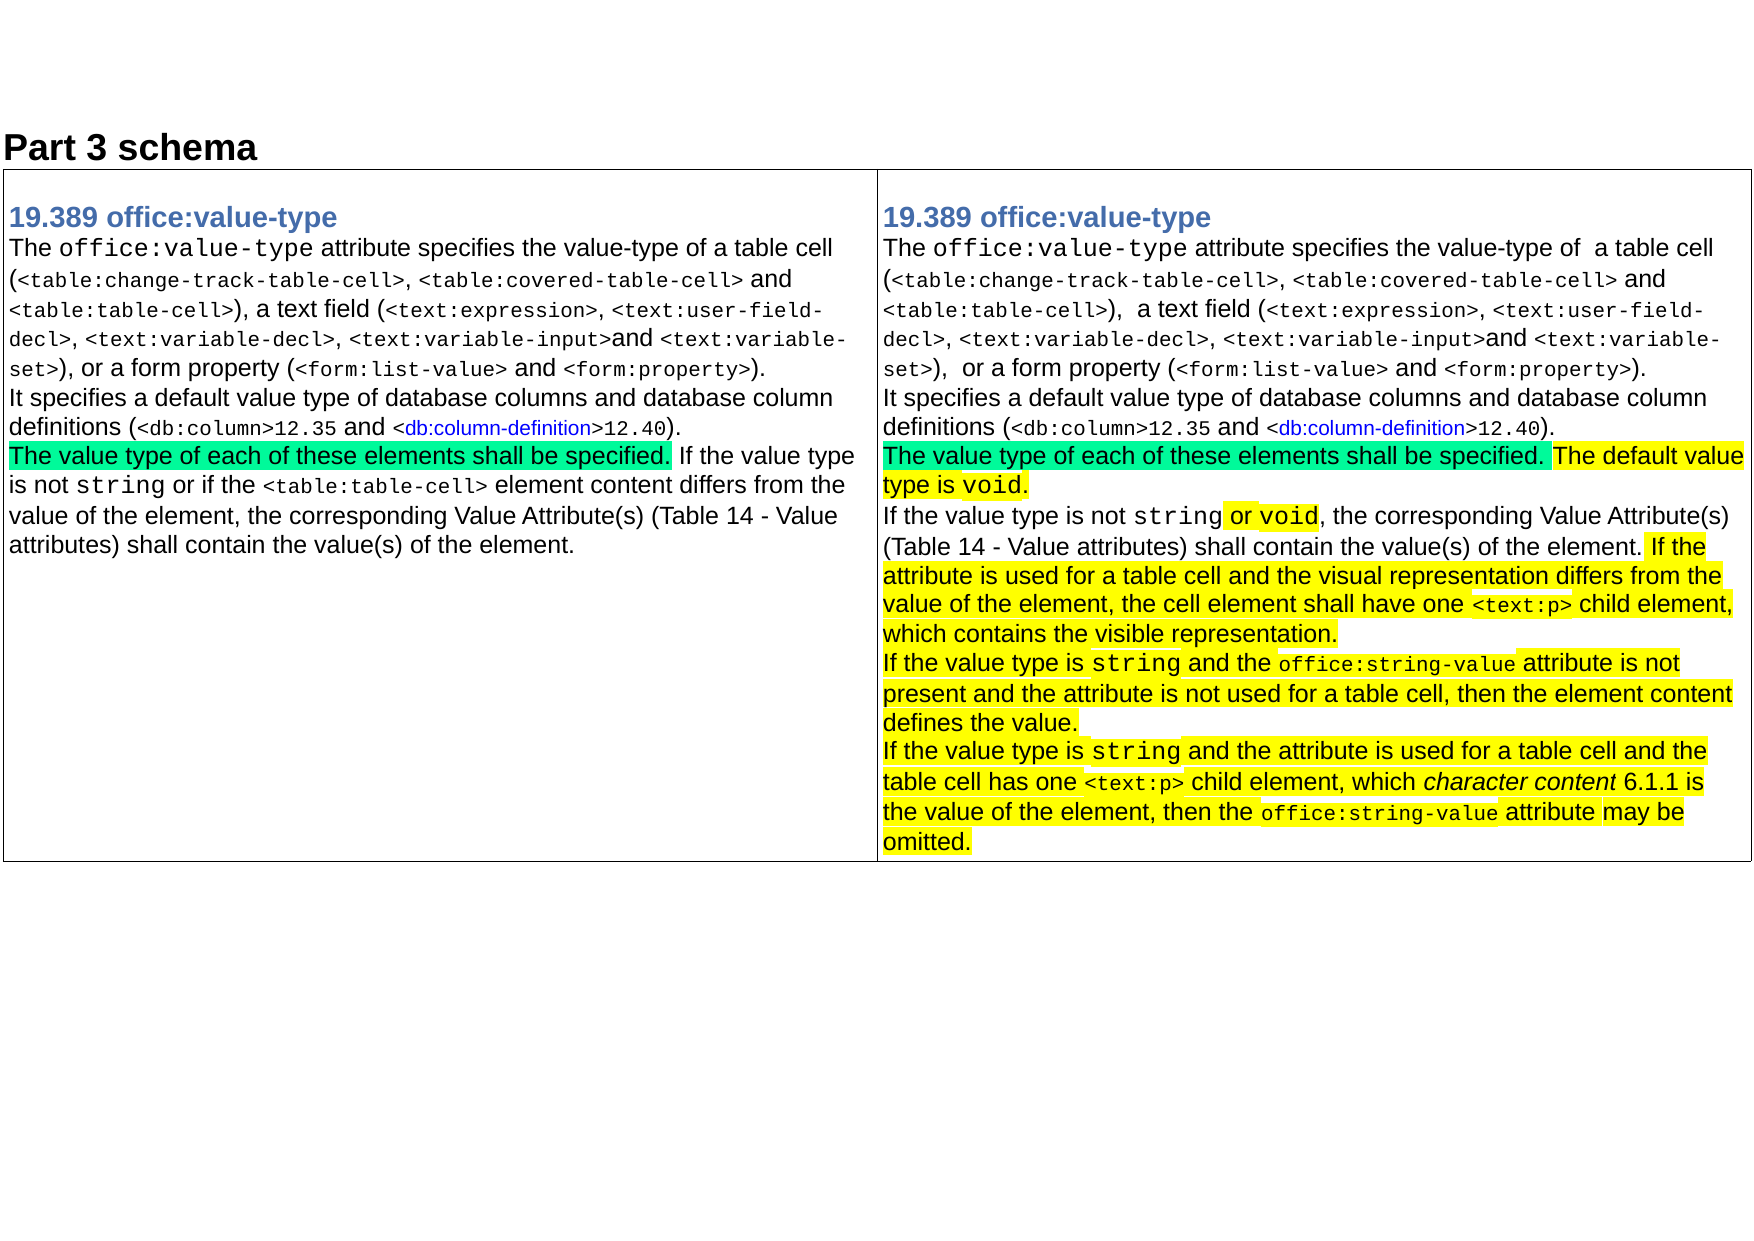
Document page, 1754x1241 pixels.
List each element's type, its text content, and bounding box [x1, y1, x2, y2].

table_header 19.389 office:value-type The office:value-type attribute specifies the value-type of a table cell (<table:change-track-table-cell>, <table:covered-table-cell> and <table:table-cell>), a text field (<text:expression>, <text:user-field-decl>, <text:variable-decl>, <text:variable-input>and <text:variable-set>), or a form property (<form:list-value> and <form:property>). It specifies a default value type of database columns and database column definitions (<db:column>12.35 and <db:column-definition>12.40). The value type of each of these elements shall be specified. If the value type is not string or if the <table:table-cell> element content differs from the value of the element, the corresponding Value Attribute(s) (Table 14 - Value attributes) shall contain the value(s) of the element. [4, 170, 877, 861]
text Part 3 schema [3, 126, 1751, 169]
table_header 19.389 office:value-type The office:value-type attribute specifies the value-type of a table cell (<table:change-track-table-cell>, <table:covered-table-cell> and <table:table-cell>), a text field (<text:expression>, <text:user-field-decl>, <text:variable-decl>, <text:variable-input>and <text:variable-set>), or a form property (<form:list-value> and <form:property>). It specifies a default value type of database columns and database column definitions (<db:column>12.35 and <db:column-definition>12.40). The value type of each of these elements shall be specified. The default value type is void. If the value type is not string or void, the corresponding Value Attribute(s) (Table 14 - Value attributes) shall contain the value(s) of the element. If the attribute is used for a table cell and the visual representation differs from the value of the element, the cell element shall have one <text:p> child element, which contains the visible representation. If the value type is string and the office:string-value attribute is not present and the attribute is not used for a table cell, then the element content defines the value. If the value type is string and the attribute is used for a table cell and the table cell has one <text:p> child element, which character content 6.1.1 is the value of the element, then the office:string-value attribute may be omitted. [878, 170, 1751, 861]
